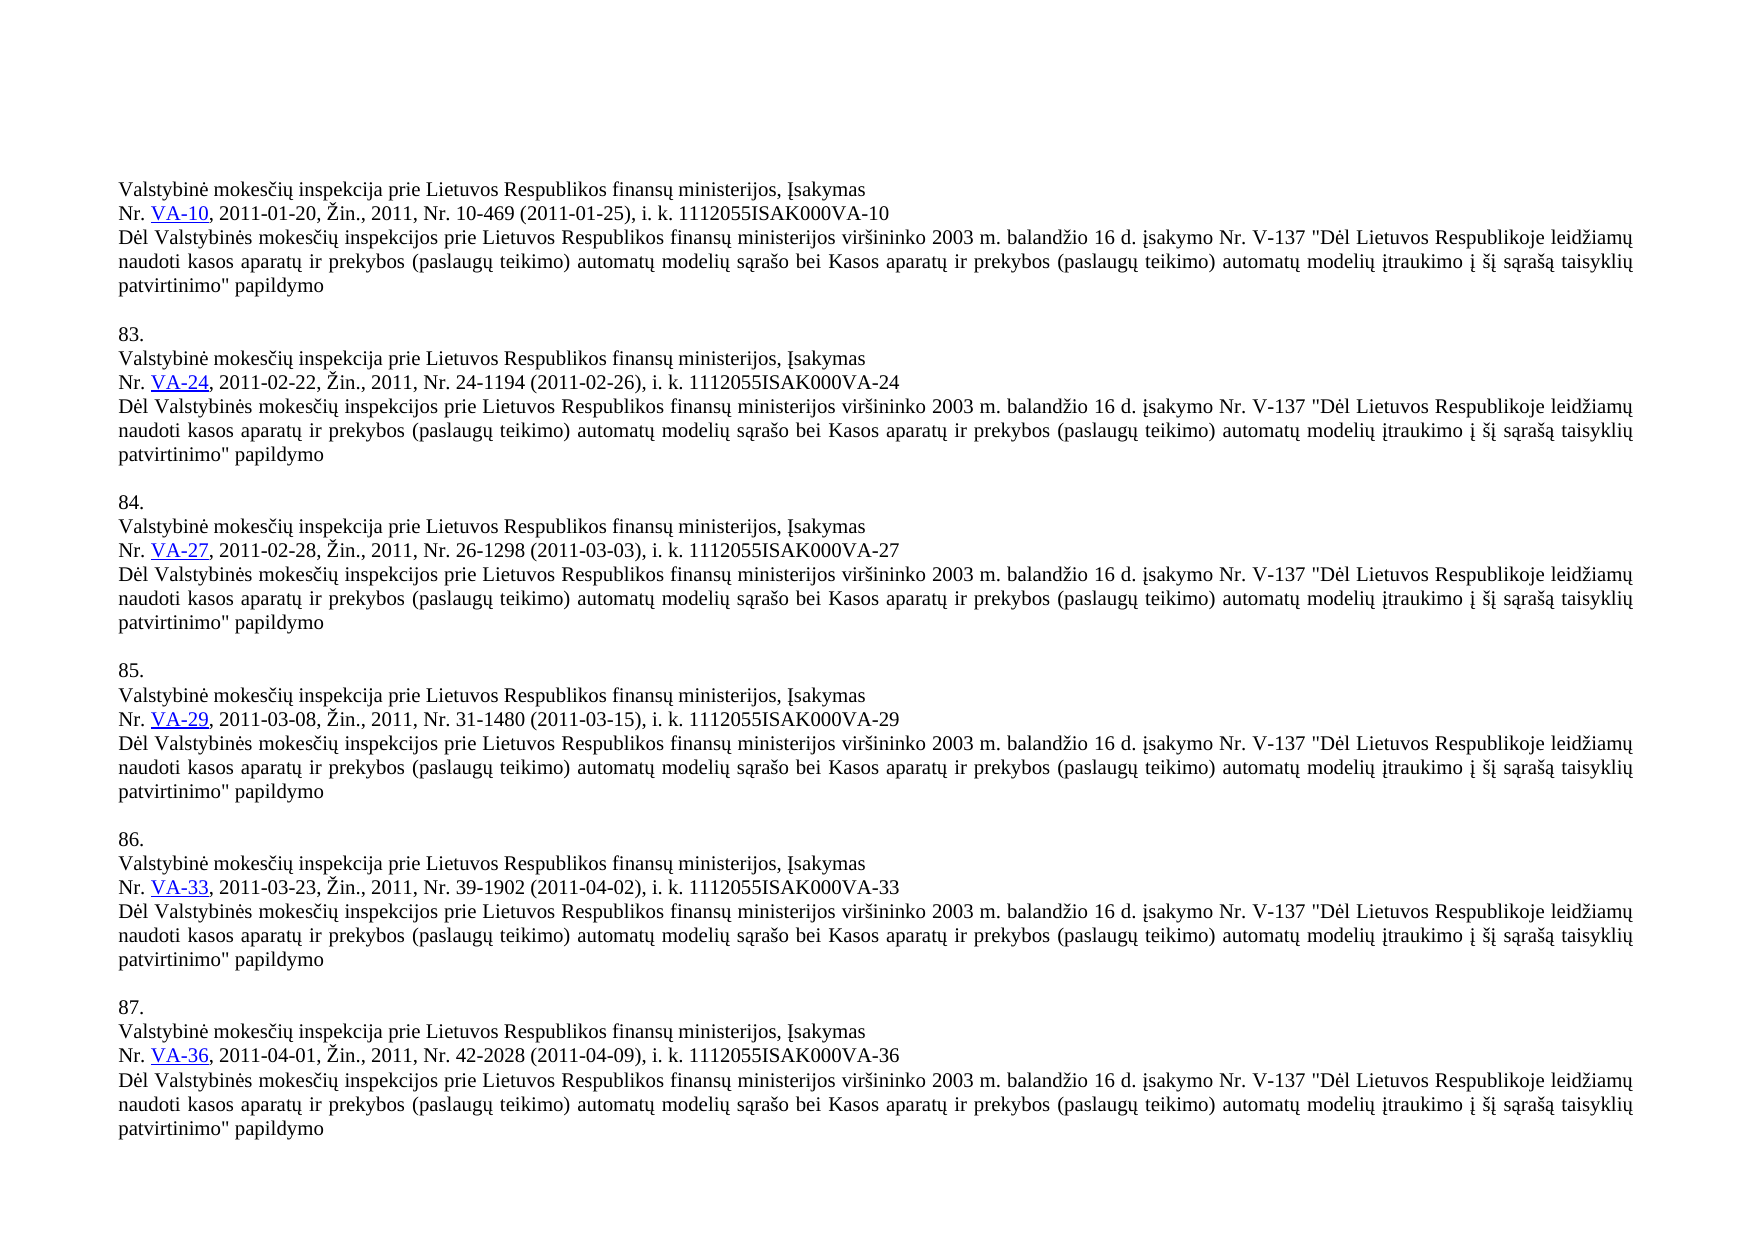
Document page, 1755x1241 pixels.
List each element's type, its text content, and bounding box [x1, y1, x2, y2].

text Dėl Valstybinės mokesčių inspekcijos prie Lietuvos Respublikos finansų ministerijos viršininko 2003 m. balandžio 16 d. įsakymo Nr. V-137 "Dėl Lietuvos Respublikoje leidžiamų naudoti kasos aparatų ir prekybos (paslaugų teikimo) automatų modelių sąrašo bei Kasos aparatų ir prekybos (paslaugų teikimo) automatų modelių įtraukimo į šį sąrašą taisyklių patvirtinimo" papildymo [118, 731, 1636, 803]
text Dėl Valstybinės mokesčių inspekcijos prie Lietuvos Respublikos finansų ministerijos viršininko 2003 m. balandžio 16 d. įsakymo Nr. V-137 "Dėl Lietuvos Respublikoje leidžiamų naudoti kasos aparatų ir prekybos (paslaugų teikimo) automatų modelių sąrašo bei Kasos aparatų ir prekybos (paslaugų teikimo) automatų modelių įtraukimo į šį sąrašą taisyklių patvirtinimo" papildymo [118, 899, 1636, 971]
text Nr. VA-36, 2011-04-01, Žin., 2011, Nr. 42-2028 (2011-04-09), i. k. 1112055ISAK000VA-36 [118, 1043, 1636, 1067]
text Dėl Valstybinės mokesčių inspekcijos prie Lietuvos Respublikos finansų ministerijos viršininko 2003 m. balandžio 16 d. įsakymo Nr. V-137 "Dėl Lietuvos Respublikoje leidžiamų naudoti kasos aparatų ir prekybos (paslaugų teikimo) automatų modelių sąrašo bei Kasos aparatų ir prekybos (paslaugų teikimo) automatų modelių įtraukimo į šį sąrašą taisyklių patvirtinimo" papildymo [118, 394, 1636, 466]
text Dėl Valstybinės mokesčių inspekcijos prie Lietuvos Respublikos finansų ministerijos viršininko 2003 m. balandžio 16 d. įsakymo Nr. V-137 "Dėl Lietuvos Respublikoje leidžiamų naudoti kasos aparatų ir prekybos (paslaugų teikimo) automatų modelių sąrašo bei Kasos aparatų ir prekybos (paslaugų teikimo) automatų modelių įtraukimo į šį sąrašą taisyklių patvirtinimo" papildymo [118, 562, 1636, 634]
text Dėl Valstybinės mokesčių inspekcijos prie Lietuvos Respublikos finansų ministerijos viršininko 2003 m. balandžio 16 d. įsakymo Nr. V-137 "Dėl Lietuvos Respublikoje leidžiamų naudoti kasos aparatų ir prekybos (paslaugų teikimo) automatų modelių sąrašo bei Kasos aparatų ir prekybos (paslaugų teikimo) automatų modelių įtraukimo į šį sąrašą taisyklių patvirtinimo" papildymo [118, 225, 1636, 297]
text 86. [118, 827, 1636, 851]
text Valstybinė mokesčių inspekcija prie Lietuvos Respublikos finansų ministerijos, Įsakymas [118, 682, 1636, 707]
text 84. [118, 490, 1636, 514]
text Nr. VA-24, 2011-02-22, Žin., 2011, Nr. 24-1194 (2011-02-26), i. k. 1112055ISAK000VA-24 [118, 370, 1636, 394]
text Nr. VA-33, 2011-03-23, Žin., 2011, Nr. 39-1902 (2011-04-02), i. k. 1112055ISAK000VA-33 [118, 875, 1636, 899]
text Dėl Valstybinės mokesčių inspekcijos prie Lietuvos Respublikos finansų ministerijos viršininko 2003 m. balandžio 16 d. įsakymo Nr. V-137 "Dėl Lietuvos Respublikoje leidžiamų naudoti kasos aparatų ir prekybos (paslaugų teikimo) automatų modelių sąrašo bei Kasos aparatų ir prekybos (paslaugų teikimo) automatų modelių įtraukimo į šį sąrašą taisyklių patvirtinimo" papildymo [118, 1067, 1636, 1140]
text Valstybinė mokesčių inspekcija prie Lietuvos Respublikos finansų ministerijos, Įsakymas [118, 177, 1636, 201]
text Valstybinė mokesčių inspekcija prie Lietuvos Respublikos finansų ministerijos, Įsakymas [118, 851, 1636, 875]
text 85. [118, 658, 1636, 682]
text 83. [118, 322, 1636, 346]
text Nr. VA-27, 2011-02-28, Žin., 2011, Nr. 26-1298 (2011-03-03), i. k. 1112055ISAK000VA-27 [118, 538, 1636, 562]
text 87. [118, 995, 1636, 1019]
text Nr. VA-29, 2011-03-08, Žin., 2011, Nr. 31-1480 (2011-03-15), i. k. 1112055ISAK000VA-29 [118, 707, 1636, 731]
text Valstybinė mokesčių inspekcija prie Lietuvos Respublikos finansų ministerijos, Įsakymas [118, 346, 1636, 370]
text Nr. VA-10, 2011-01-20, Žin., 2011, Nr. 10-469 (2011-01-25), i. k. 1112055ISAK000VA-10 [118, 201, 1636, 225]
text Valstybinė mokesčių inspekcija prie Lietuvos Respublikos finansų ministerijos, Įsakymas [118, 514, 1636, 538]
text Valstybinė mokesčių inspekcija prie Lietuvos Respublikos finansų ministerijos, Įsakymas [118, 1019, 1636, 1043]
